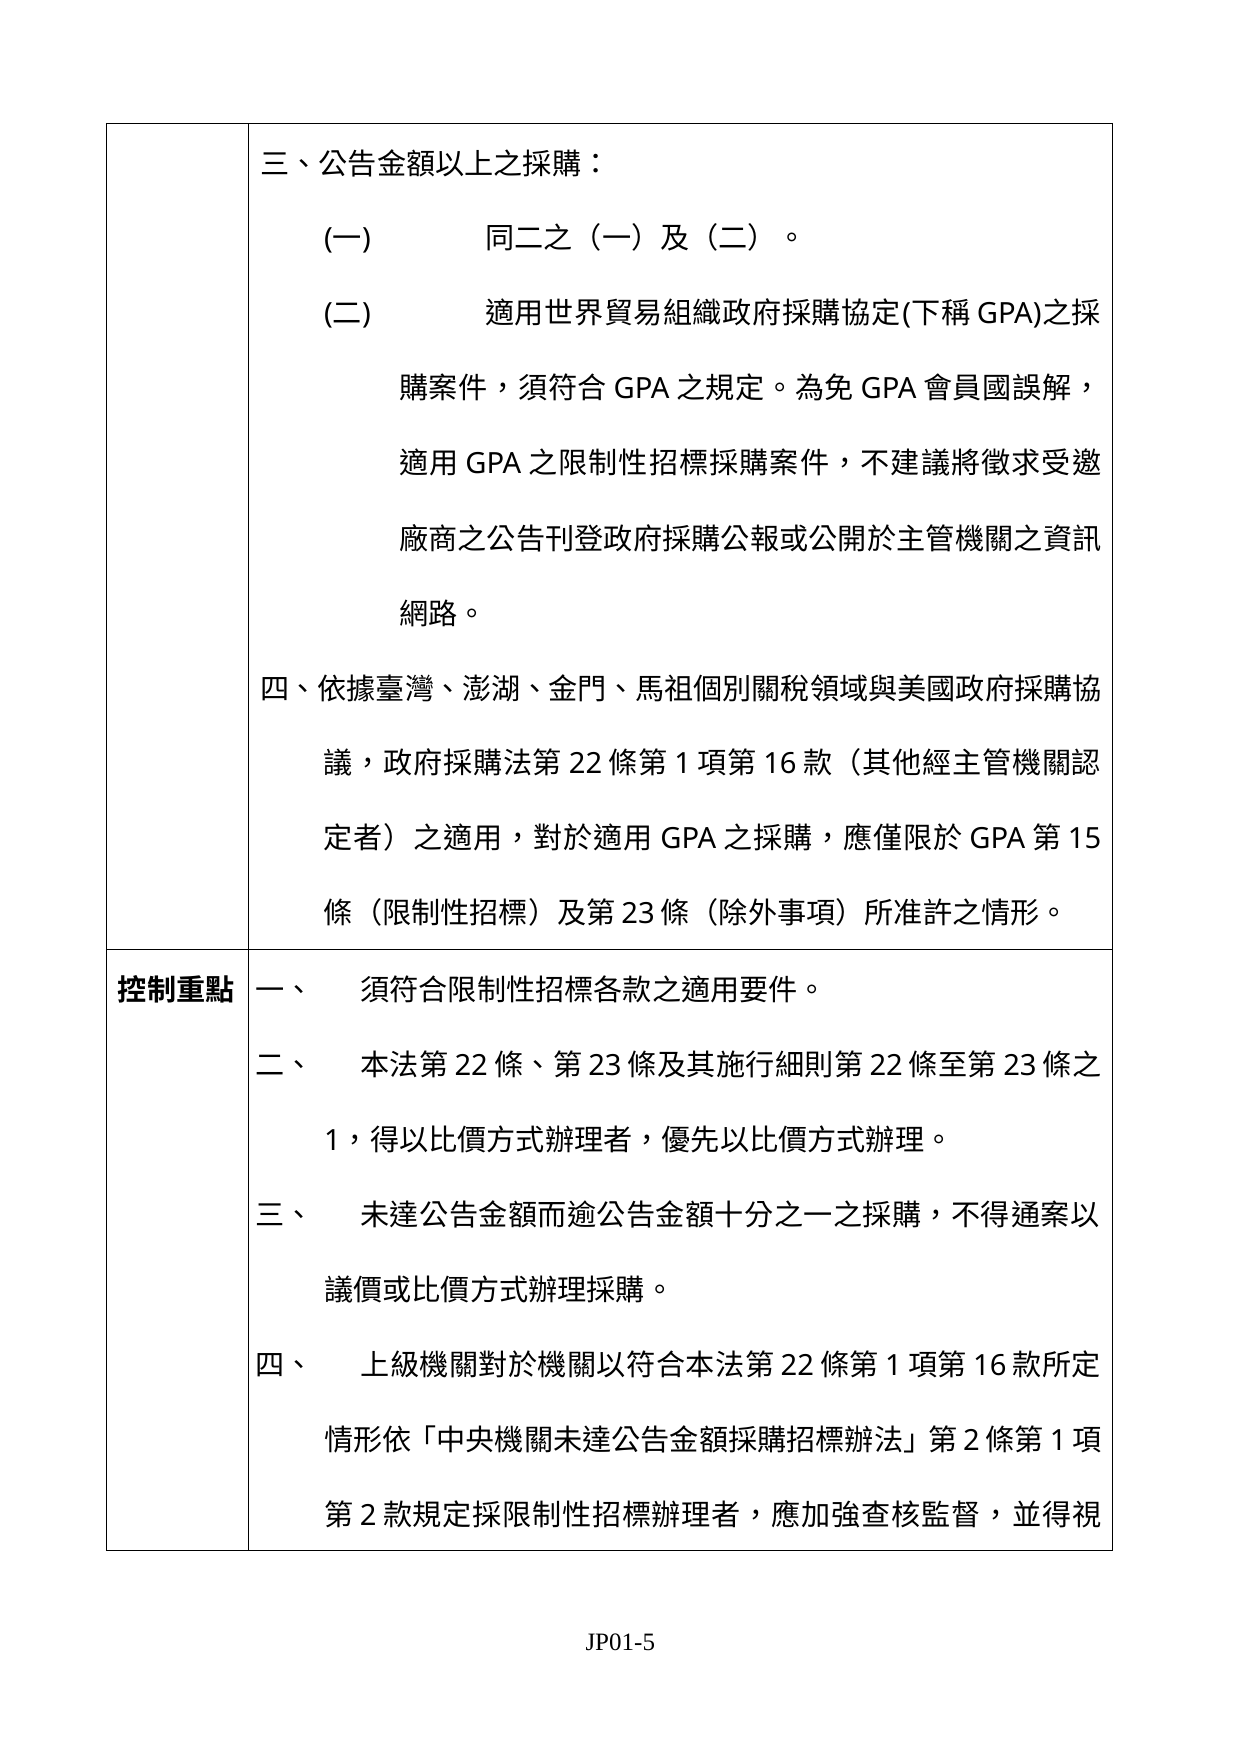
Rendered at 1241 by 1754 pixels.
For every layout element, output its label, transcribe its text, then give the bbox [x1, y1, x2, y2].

table_cell 限制性招標依採購規模區分： 一、小額採購（目前為公告金額十分之一以下之採購，即新臺幣(以下同)10萬元以下之採購）： 依中央機關未達公告金額採購招標辦法第5條規定，得不經公告程序，逕洽廠商採購，免提供報價或企劃書。 同性質之採購，不宜一再洽同一廠商採購，且不可有「機關辦理公告金額十分之一（新臺幣10萬元）以下採購常見誤解或錯誤態樣」之誤解或錯誤行為。例如： 不可意圖規避政府採購法（下稱本法）公告金額以上或未達公告金額但逾公告金額十分之一之採購規定，而以公告金額十分之一以下之採購，分批辦理公告金額以上之採購，或未達公告金額但逾公告金額十分之一之採購。 有分批辦理之必要，須依全部批數之預算總額認定採購金額。 不要誤以為所有小額採購僅可逕洽一家廠商採購。 不要洽一家廠商代為蒐集三家廠商之報價或估價單，供機關作為採購決定之用。 非依共同供應契約辦理之小額採購，不要誤以為所有案件皆無需經議價程序。 非依共同供應契約辦理之小額採購，其洽廠商提供報價或企劃書者，不可未考慮廠商報價之合理性而逕以報價決標。 誤以為所有小額採購皆無需簽訂契約、不適用不得轉包之規定、不適用本法第101條及第103條之規定。 二、未達公告金額但逾公告金額十分之一之採購： 符合本法第22條第1項第1款至第8款、第12款至第15款所定情形之一者，得不經公告程序採限制性招標。但須符合其施行細則第22條至第23條之1規定，並由需求、使用或承辦採購單位，就個案敘明符合各款之情形，簽報機關首長或其授權人員核准。其得以比價方式辦理者，優先以比價方式辦理。 機關依上開（一）採限制性招標，不可有本法主管機關訂頒之「政府採購法第22條第1項各款執行錯誤態樣」之錯誤行為。例如： 誤以為獨家代理商或獨家經銷商就是專屬權利或獨家製造或供應，而依第2款辦理。 非屬緊急事故，卻以須緊急處理為由而依第3款辦理；依第3款辦理，惟緊急事故發生後至簽辦採購、核准採購、決標、簽約，時間相隔甚久，或訂定寬鬆之履約期限。 原有採購之後續擴充，並無必須向原供應廠商採購之理由，卻以第4款為由辦理。 依第6款辦理，惟原契約項目數量之增加或原契約項目規格之變更，其增加之契約金額，未列入追加累計金額。 依第7款辦理，招標公告及招標文件標示之後續擴充期間、金額或數量，明顯過長、過大，顯不合理，例如原有採購清潔服務1年，後續擴充4年。 符合本法第22條第1項第16款所定情形，經需求、使用或承辦採購單位就個案敘明不採公告方式辦理及邀請指定廠商比價或議價之適當理由，簽報機關首長或其授權人員核准者，得採限制性招標，免報經本法主管機關認定。 機關依公開取得3家以上廠商之書面報價或企劃書，擇符合需要者辦理比價或議價辦理者，得於辦理第一次公告結果，未能取得3家以上廠商之書面報價或企劃書時，經機關首長或其授權人員核准，改採限制性招標。 依原住民族工作權保障法第11條規定，各級政府機關、公立學校及公營事業機構，辦理位於原住民地區未達政府採購法公告金額之採購，應由原住民個人、機構、法人或團體承包。但原住民個人、機構、法人或團體無法承包者，不在此限。 依原住民族工作權保障法施行細則第9條規定，機關辦理位於原住民地區未達公告金額之採購，其依本法第22條第1項第1款至第4款、第6款至第9款（不包括文化藝術專業服務）、第13款及第16款規定採限制性招標者，屬前點原住民族工作權保障法第11條所定原住民個人、機構、法人或團體無法承包之情形。 三、公告金額以上之採購： 同二之（一）及（二）。 適用世界貿易組織政府採購協定(下稱GPA)之採購案件，須符合GPA之規定。為免GPA會員國誤解，適用GPA之限制性招標採購案件，不建議將徵求受邀廠商之公告刊登政府採購公報或公開於主管機關之資訊網路。 四、依據臺灣、澎湖、金門、馬祖個別關稅領域與美國政府採購協議，政府採購法第22條第1項第16款（其他經主管機關認定者）之適用，對於適用GPA之採購，應僅限於GPA第15條（限制性招標）及第23條（除外事項）所准許之情形。 [249, 124, 1112, 949]
table_cell 控制重點 [107, 950, 248, 1550]
table_cell [107, 124, 248, 949]
table_cell 須符合限制性招標各款之適用要件。 本法第22條、第23條及其施行細則第22條至第23條之1，得以比價方式辦理者，優先以比價方式辦理。 未達公告金額而逾公告金額十分之一之採購，不得通案以議價或比價方式辦理採購。 上級機關對於機關以符合本法第22條第1項第16款所定情形依「中央機關未達公告金額採購招標辦法」第2條第1項第2款規定採限制性招標辦理者，應加強查核監督，並得視 [249, 950, 1112, 1550]
